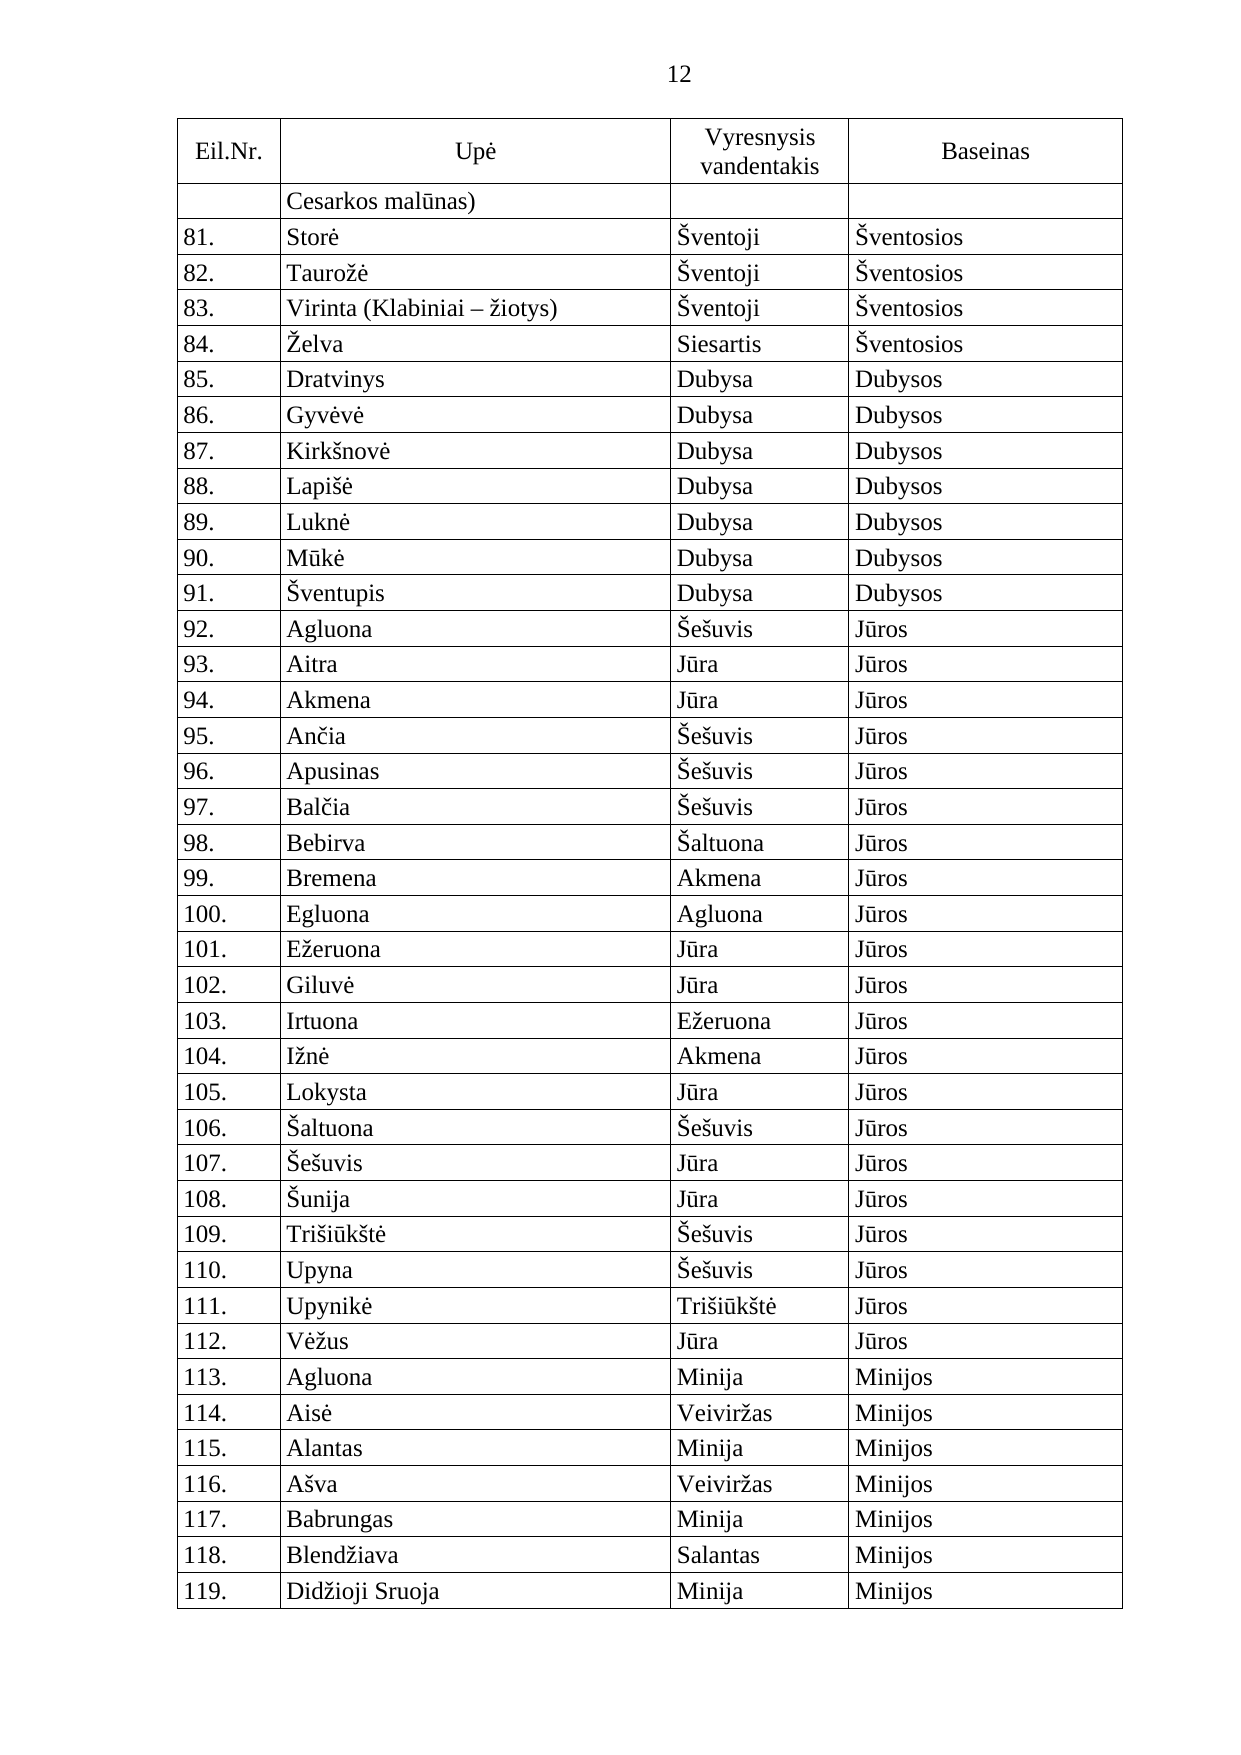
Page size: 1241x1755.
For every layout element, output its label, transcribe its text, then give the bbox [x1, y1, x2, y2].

table_cell Dratvinys [281, 362, 670, 396]
table_cell Giluvė [281, 967, 670, 1002]
table_cell Balčia [281, 789, 670, 824]
table_cell Jūros [849, 647, 1122, 681]
table_cell 87. [178, 433, 280, 467]
table_cell 108. [178, 1181, 280, 1216]
table_cell Upyna [281, 1252, 670, 1287]
table_cell 110. [178, 1252, 280, 1287]
table_cell Trišiūkštė [281, 1217, 670, 1251]
table_header Baseinas [849, 119, 1122, 182]
table_cell Šešuvis [671, 1252, 848, 1287]
table_cell Želva [281, 326, 670, 361]
table_cell Cesarkos malūnas) [281, 184, 670, 218]
table_cell Bebirva [281, 825, 670, 859]
table_cell Mūkė [281, 540, 670, 574]
table_cell 107. [178, 1145, 280, 1180]
table_cell Dubysa [671, 362, 848, 396]
table_cell Dubysos [849, 540, 1122, 574]
table_cell Lapišė [281, 469, 670, 503]
table_cell Jūra [671, 1324, 848, 1358]
table_cell 114. [178, 1395, 280, 1429]
table_cell Lokysta [281, 1074, 670, 1109]
table_cell 101. [178, 932, 280, 966]
table_cell Minija [671, 1359, 848, 1394]
table_cell Šešuvis [671, 611, 848, 646]
table_cell Šešuvis [671, 718, 848, 752]
table_cell Jūros [849, 1181, 1122, 1216]
table_cell Minijos [849, 1359, 1122, 1394]
table_cell Jūra [671, 682, 848, 717]
table_cell 96. [178, 754, 280, 788]
table_cell Veiviržas [671, 1466, 848, 1501]
table_cell 84. [178, 326, 280, 361]
table_cell Didžioji Sruoja [281, 1573, 670, 1607]
table_cell Dubysa [671, 397, 848, 432]
table_cell Ašva [281, 1466, 670, 1501]
table_cell 118. [178, 1537, 280, 1572]
table_cell Šventosios [849, 255, 1122, 289]
table_cell Egluona [281, 896, 670, 931]
table_cell Gyvėvė [281, 397, 670, 432]
table_cell Taurožė [281, 255, 670, 289]
table_cell Minijos [849, 1573, 1122, 1607]
table_cell 99. [178, 860, 280, 895]
table_cell Jūros [849, 1110, 1122, 1144]
table_cell Vėžus [281, 1324, 670, 1358]
table_cell Minijos [849, 1502, 1122, 1536]
table_cell [178, 184, 280, 218]
table_cell 93. [178, 647, 280, 681]
table_cell Jūros [849, 1003, 1122, 1037]
table_cell Dubysos [849, 433, 1122, 467]
table_cell 82. [178, 255, 280, 289]
table_cell Ižnė [281, 1039, 670, 1073]
table_cell Virinta (Klabiniai – žiotys) [281, 290, 670, 325]
table_cell Šventoji [671, 255, 848, 289]
table_cell Šventupis [281, 575, 670, 610]
table_cell Jūros [849, 932, 1122, 966]
table_cell Šventoji [671, 219, 848, 254]
table_cell Jūros [849, 718, 1122, 752]
table_cell 105. [178, 1074, 280, 1109]
table_cell Siesartis [671, 326, 848, 361]
table_cell Dubysa [671, 469, 848, 503]
table_cell 102. [178, 967, 280, 1002]
table_cell Jūros [849, 860, 1122, 895]
table_cell Šaltuona [671, 825, 848, 859]
table_cell Agluona [281, 611, 670, 646]
table_cell 89. [178, 504, 280, 539]
table_cell Jūra [671, 647, 848, 681]
table_cell Ežeruona [671, 1003, 848, 1037]
table_cell Dubysos [849, 504, 1122, 539]
table_cell 100. [178, 896, 280, 931]
table_cell Agluona [281, 1359, 670, 1394]
table_cell Šešuvis [281, 1145, 670, 1180]
table_cell Dubysa [671, 575, 848, 610]
table_cell Minijos [849, 1466, 1122, 1501]
table_cell Jūros [849, 611, 1122, 646]
table_cell Jūros [849, 896, 1122, 931]
table_cell 104. [178, 1039, 280, 1073]
table_cell 92. [178, 611, 280, 646]
table_cell Kirkšnovė [281, 433, 670, 467]
table_cell Jūros [849, 967, 1122, 1002]
table_cell Šešuvis [671, 754, 848, 788]
table_cell Dubysos [849, 362, 1122, 396]
table_cell Jūros [849, 1039, 1122, 1073]
table_cell Šventosios [849, 290, 1122, 325]
table_cell Bremena [281, 860, 670, 895]
table_cell Minijos [849, 1430, 1122, 1465]
table_cell Jūros [849, 1145, 1122, 1180]
table_cell 97. [178, 789, 280, 824]
table_cell Minija [671, 1502, 848, 1536]
table_cell Šešuvis [671, 789, 848, 824]
table_cell 113. [178, 1359, 280, 1394]
table_cell 111. [178, 1288, 280, 1322]
table_cell 112. [178, 1324, 280, 1358]
table_cell Dubysos [849, 575, 1122, 610]
table_cell Jūra [671, 932, 848, 966]
table_cell Veiviržas [671, 1395, 848, 1429]
table_cell 116. [178, 1466, 280, 1501]
table_cell Aitra [281, 647, 670, 681]
table_cell 119. [178, 1573, 280, 1607]
table_cell 85. [178, 362, 280, 396]
table_cell 103. [178, 1003, 280, 1037]
table_cell Jūra [671, 967, 848, 1002]
table_cell 94. [178, 682, 280, 717]
table_cell Alantas [281, 1430, 670, 1465]
table_cell Storė [281, 219, 670, 254]
table_cell Salantas [671, 1537, 848, 1572]
table_cell 117. [178, 1502, 280, 1536]
table_cell Dubysa [671, 540, 848, 574]
table_cell Šventoji [671, 290, 848, 325]
table_cell Upynikė [281, 1288, 670, 1322]
table_cell Apusinas [281, 754, 670, 788]
table_cell Akmena [281, 682, 670, 717]
table_cell Jūra [671, 1074, 848, 1109]
table_cell Ežeruona [281, 932, 670, 966]
table_cell Šaltuona [281, 1110, 670, 1144]
table_cell Dubysa [671, 433, 848, 467]
table_cell Jūra [671, 1145, 848, 1180]
table_cell Dubysa [671, 504, 848, 539]
table_cell [671, 184, 848, 218]
table_cell 98. [178, 825, 280, 859]
table_header Upė [281, 119, 670, 182]
table_cell 115. [178, 1430, 280, 1465]
table_cell Jūros [849, 682, 1122, 717]
table_cell Jūra [671, 1181, 848, 1216]
table_cell Dubysos [849, 469, 1122, 503]
table_header Eil.Nr. [178, 119, 280, 182]
table_cell Minijos [849, 1395, 1122, 1429]
table_cell 86. [178, 397, 280, 432]
table_cell 91. [178, 575, 280, 610]
table_cell Šunija [281, 1181, 670, 1216]
table_cell 106. [178, 1110, 280, 1144]
table_cell Dubysos [849, 397, 1122, 432]
table_cell Jūros [849, 789, 1122, 824]
table_cell Akmena [671, 860, 848, 895]
table_cell Šventosios [849, 219, 1122, 254]
table_cell [849, 184, 1122, 218]
table_cell Jūros [849, 825, 1122, 859]
table_cell Babrungas [281, 1502, 670, 1536]
table_cell 88. [178, 469, 280, 503]
table_cell Luknė [281, 504, 670, 539]
table_header Vyresnysis vandentakis [671, 119, 848, 182]
table_cell Blendžiava [281, 1537, 670, 1572]
table_cell Minija [671, 1573, 848, 1607]
table_cell 109. [178, 1217, 280, 1251]
table_cell Irtuona [281, 1003, 670, 1037]
table_cell Šešuvis [671, 1110, 848, 1144]
table_cell Agluona [671, 896, 848, 931]
table_cell Jūros [849, 1217, 1122, 1251]
table_cell 83. [178, 290, 280, 325]
table_cell Jūros [849, 1324, 1122, 1358]
table_cell Jūros [849, 1074, 1122, 1109]
table_cell 95. [178, 718, 280, 752]
table_cell Jūros [849, 754, 1122, 788]
table_cell Akmena [671, 1039, 848, 1073]
table_cell Ančia [281, 718, 670, 752]
table_cell Minija [671, 1430, 848, 1465]
table_cell Jūros [849, 1252, 1122, 1287]
table_cell Minijos [849, 1537, 1122, 1572]
table_cell Aisė [281, 1395, 670, 1429]
table_cell 90. [178, 540, 280, 574]
table_cell Šešuvis [671, 1217, 848, 1251]
table_cell Jūros [849, 1288, 1122, 1322]
table_cell Trišiūkštė [671, 1288, 848, 1322]
table_cell Šventosios [849, 326, 1122, 361]
table_cell 81. [178, 219, 280, 254]
